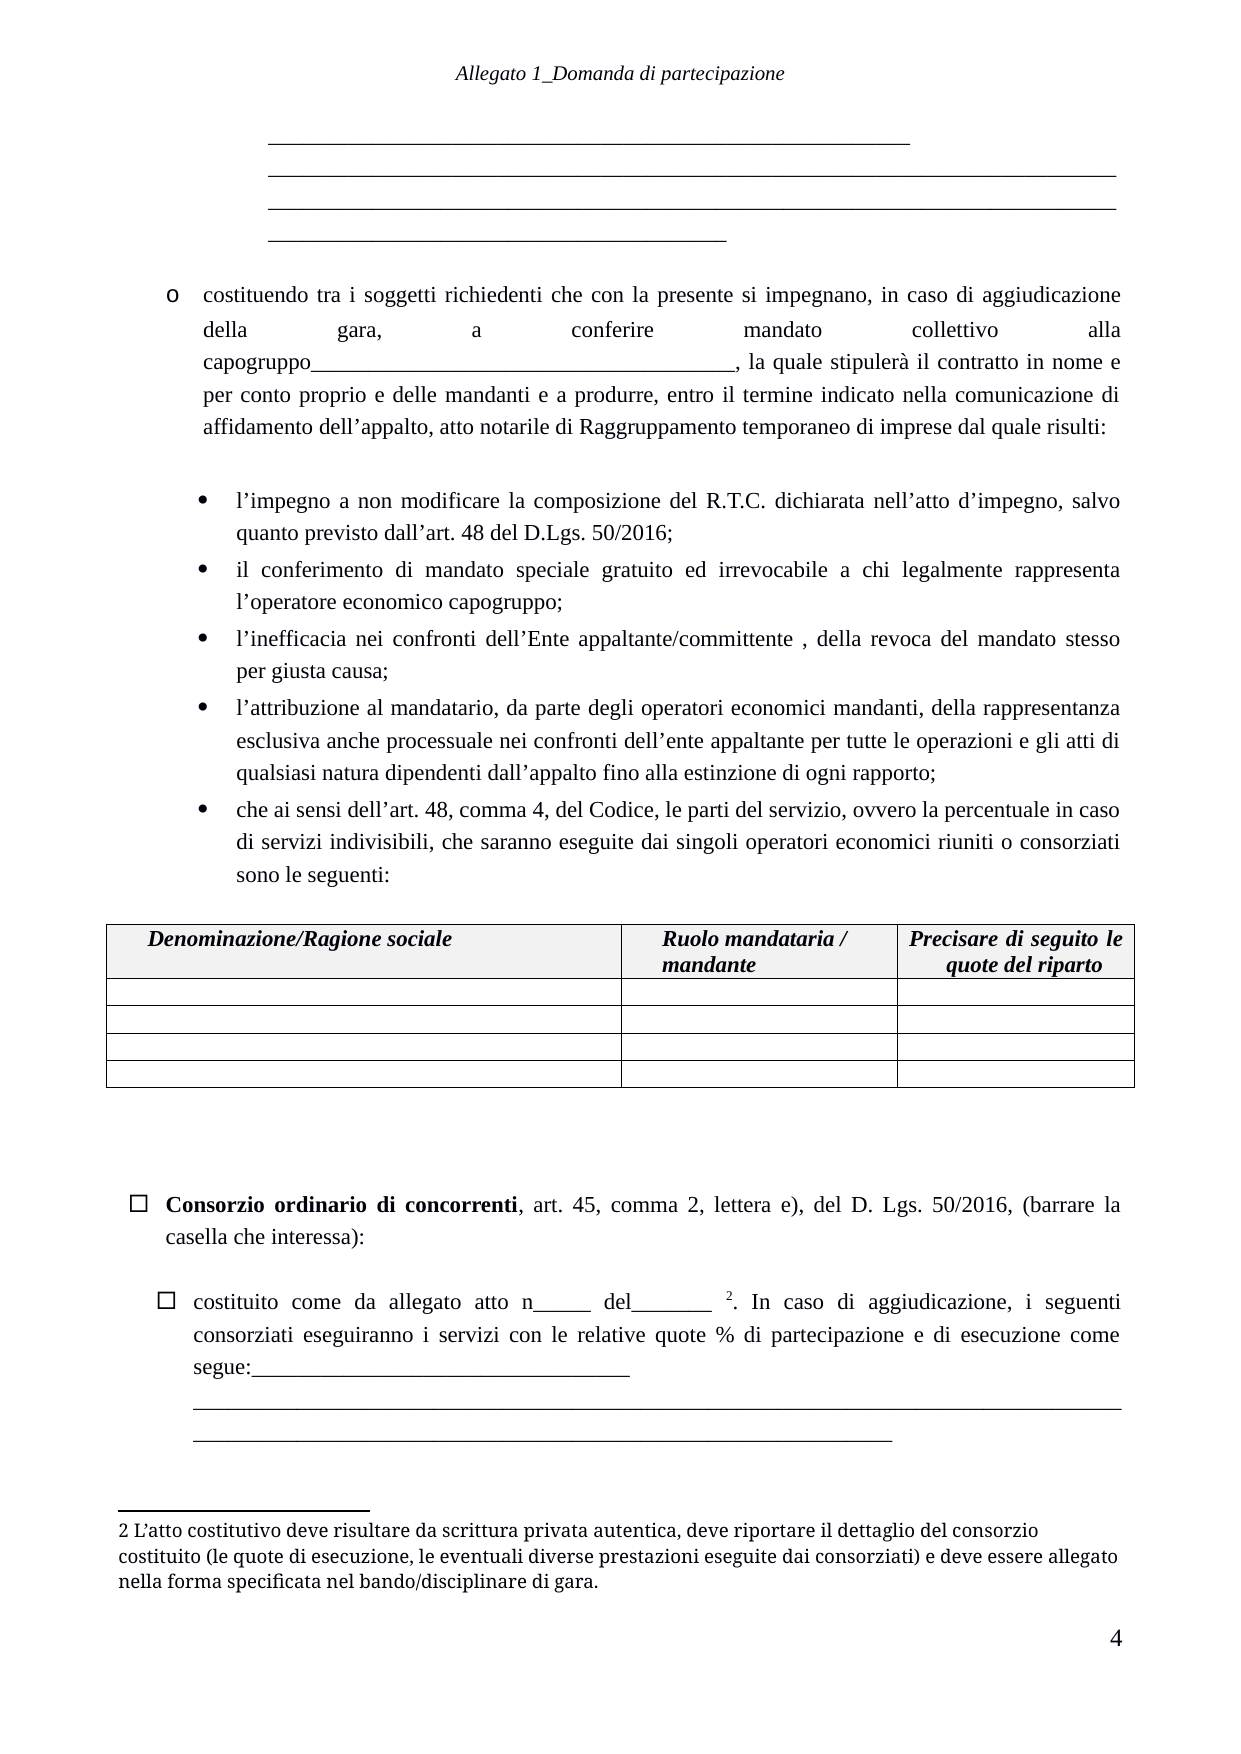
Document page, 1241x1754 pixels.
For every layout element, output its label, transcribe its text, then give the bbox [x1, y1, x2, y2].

list L’atto costitutivo deve risultare da scrittura privata autentica, deve riportare il dettaglio del consorzio costituito (le quote di esecuzione, le eventuali diverse prestazioni eseguite dai consorziati) e deve essere allegato nella forma specificata nel bando/disciplinare di gara. [118, 1517, 1122, 1594]
list che ai sensi dell’art. 48, comma 4, del Codice, le parti del servizio, ovvero la percentuale in caso di servizi indivisibili, che saranno eseguite dai singoli operatori economici riuniti o consorziati sono le seguenti: [199, 790, 1122, 887]
list costituendo tra i soggetti richiedenti che con la presente si impegnano, in caso di aggiudicazione della gara, a conferire mandato collettivo alla capogruppo_____________________________________, la quale stipulerà il contratto in nome e per conto proprio e delle mandanti e a produrre, entro il termine indicato nella comunicazione di affidamento dell’appalto, atto notarile di Raggruppamento temporaneo di imprese dal quale risulti: [165, 277, 1122, 440]
list Consorzio ordinario di concorrenti, art. 45, comma 2, lettera e), del D. Lgs. 50/2016, (barrare la casella che interessa): [128, 1185, 1122, 1250]
table_header Precisare di seguito le quote del riparto [898, 925, 1134, 978]
table_cell [898, 979, 1134, 1005]
table_cell [107, 979, 621, 1005]
list costituito come da allegato atto n_____ del_______ . In caso di aggiudicazione, i seguenti consorziati eseguiranno i servizi con le relative quote % di partecipazione e di esecuzione come segue:_________________________________ ______________________________________________________________________________________________________________________________________________ [156, 1282, 1122, 1445]
list il conferimento di mandato speciale gratuito ed irrevocabile a chi legalmente rappresenta l’operatore economico capogruppo; [199, 550, 1122, 615]
table_cell [898, 1061, 1134, 1087]
table_cell [622, 1034, 897, 1060]
table_cell [107, 1006, 621, 1032]
table_header Denominazione/Ragione sociale [107, 925, 621, 978]
list l’attribuzione al mandatario, da parte degli operatori economici mandanti, della rappresentanza esclusiva anche processuale nei confronti dell’ente appaltante per tutte le operazioni e gli atti di qualsiasi natura dipendenti dall’appalto fino alla estinzione di ogni rapporto; [199, 688, 1122, 786]
table_cell [622, 1006, 897, 1032]
table_cell [107, 1061, 621, 1087]
table_cell [898, 1006, 1134, 1032]
table_header Ruolo mandataria / mandante [622, 925, 897, 978]
list l’inefficacia nei confronti dell’Ente appaltante/committente , della revoca del mandato stesso per giusta causa; [199, 619, 1122, 684]
table_cell [898, 1034, 1134, 1060]
table_cell [107, 1034, 621, 1060]
table_cell [622, 979, 897, 1005]
list l’impegno a non modificare la composizione del R.T.C. dichiarata nell’atto d’impegno, salvo quanto previsto dall’art. 48 del D.Lgs. 50/2016; [199, 481, 1122, 546]
text ________________________________________________________ ____________________________________________________________________________________________________________________________________________________________________________________________ [268, 115, 1122, 245]
table_cell [622, 1061, 897, 1087]
